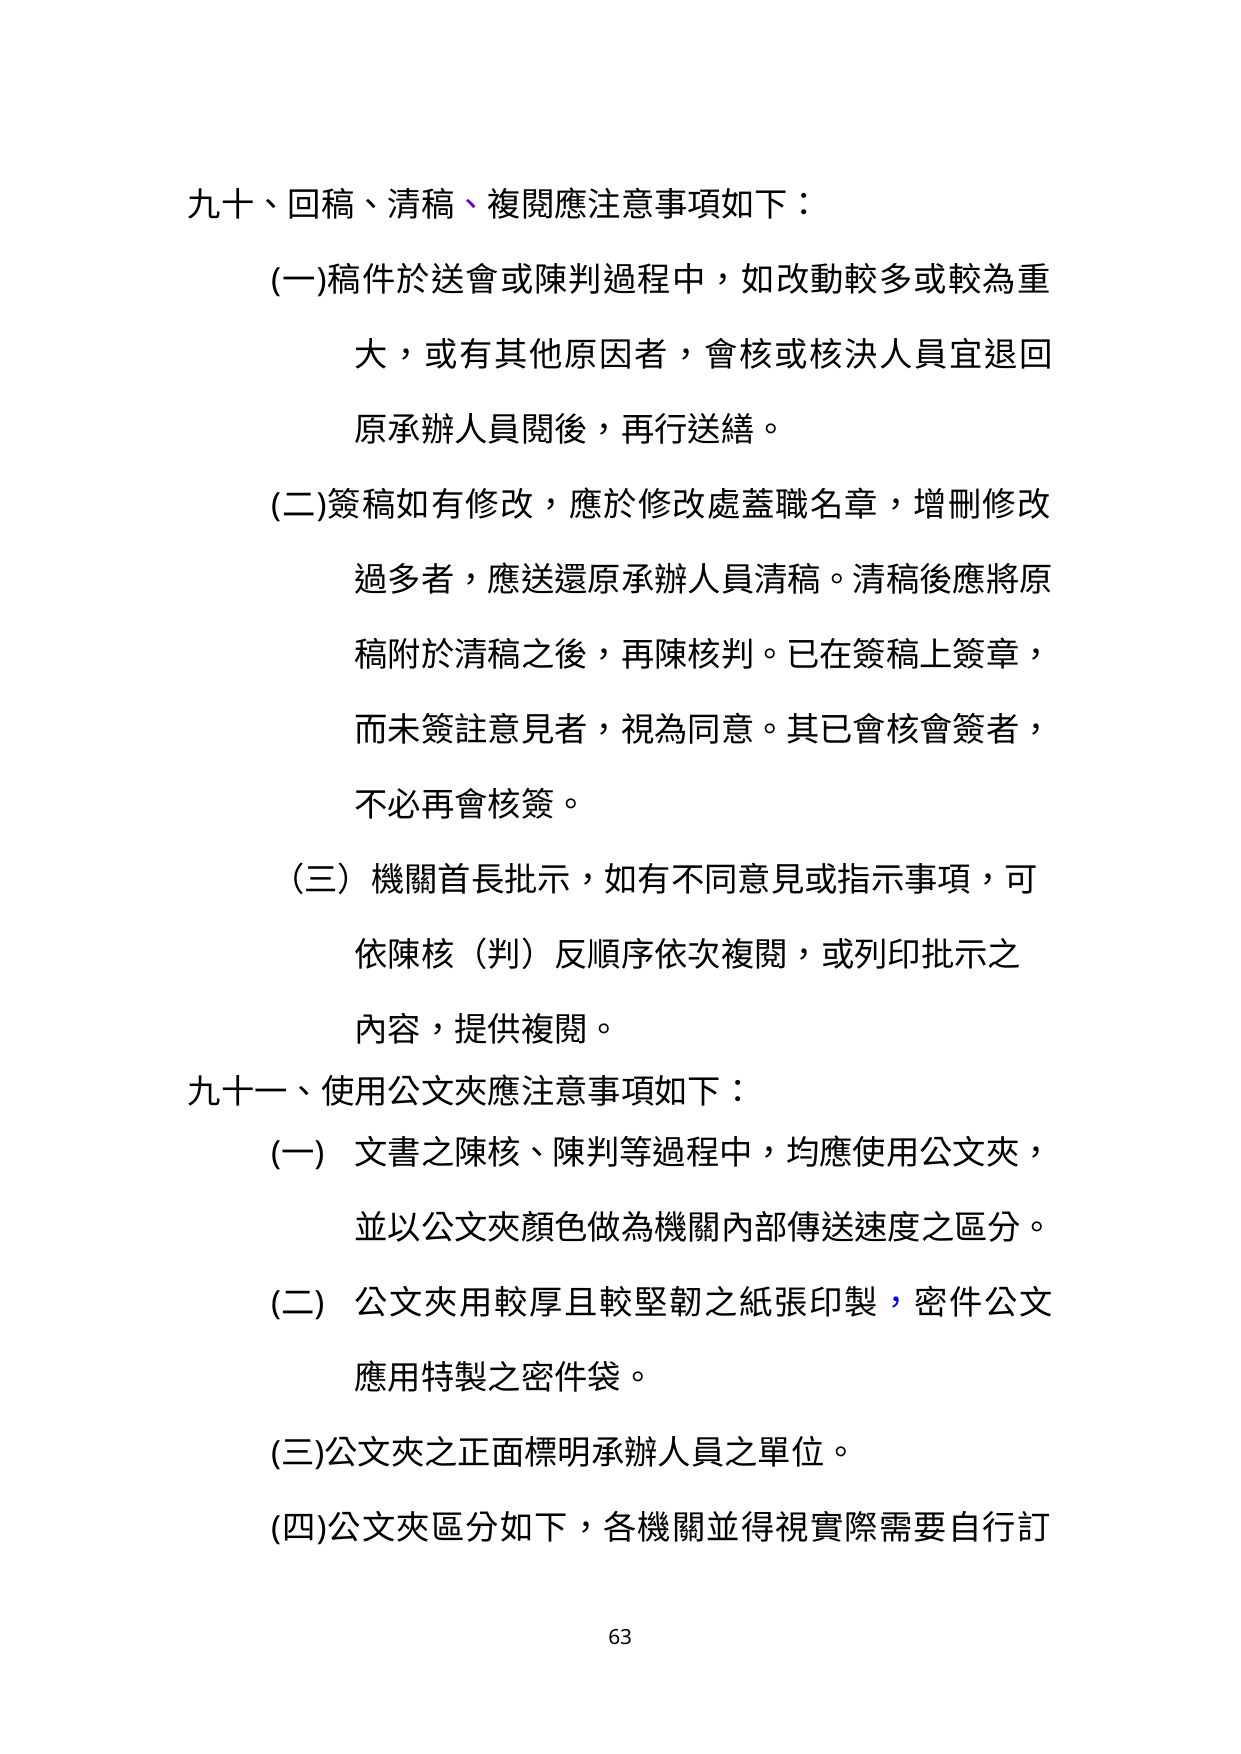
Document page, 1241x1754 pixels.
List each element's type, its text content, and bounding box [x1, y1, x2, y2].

text 九十一、使用公文夾應注意事項如下： [187, 1064, 1053, 1113]
text (四)公文夾區分如下，各機關並得視實際需要自行訂 [271, 1488, 1053, 1563]
text (三)公文夾之正面標明承辦人員之單位。 [271, 1413, 1053, 1488]
text （三）機關首長批示，如有不同意見或指示事項，可依陳核（判）反順序依次複閱，或列印批示之內容，提供複閱。 [271, 839, 1053, 1064]
text (一)稿件於送會或陳判過程中，如改動較多或較為重大，或有其他原因者，會核或核決人員宜退回原承辦人員閱後，再行送繕。 [271, 239, 1053, 464]
text 九十、回稿、清稿、複閱應注意事項如下： [187, 164, 1053, 239]
text (二)簽稿如有修改，應於修改處蓋職名章，增刪修改過多者，應送還原承辦人員清稿。清稿後應將原稿附於清稿之後，再陳核判。已在簽稿上簽章，而未簽註意見者，視為同意。其已會核會簽者，不必再會核簽。 [271, 464, 1053, 839]
list 公文夾用較厚且較堅韌之紙張印製，密件公文應用特製之密件袋。 [271, 1263, 1053, 1413]
list 文書之陳核、陳判等過程中，均應使用公文夾，並以公文夾顏色做為機關內部傳送速度之區分。 [271, 1113, 1053, 1263]
